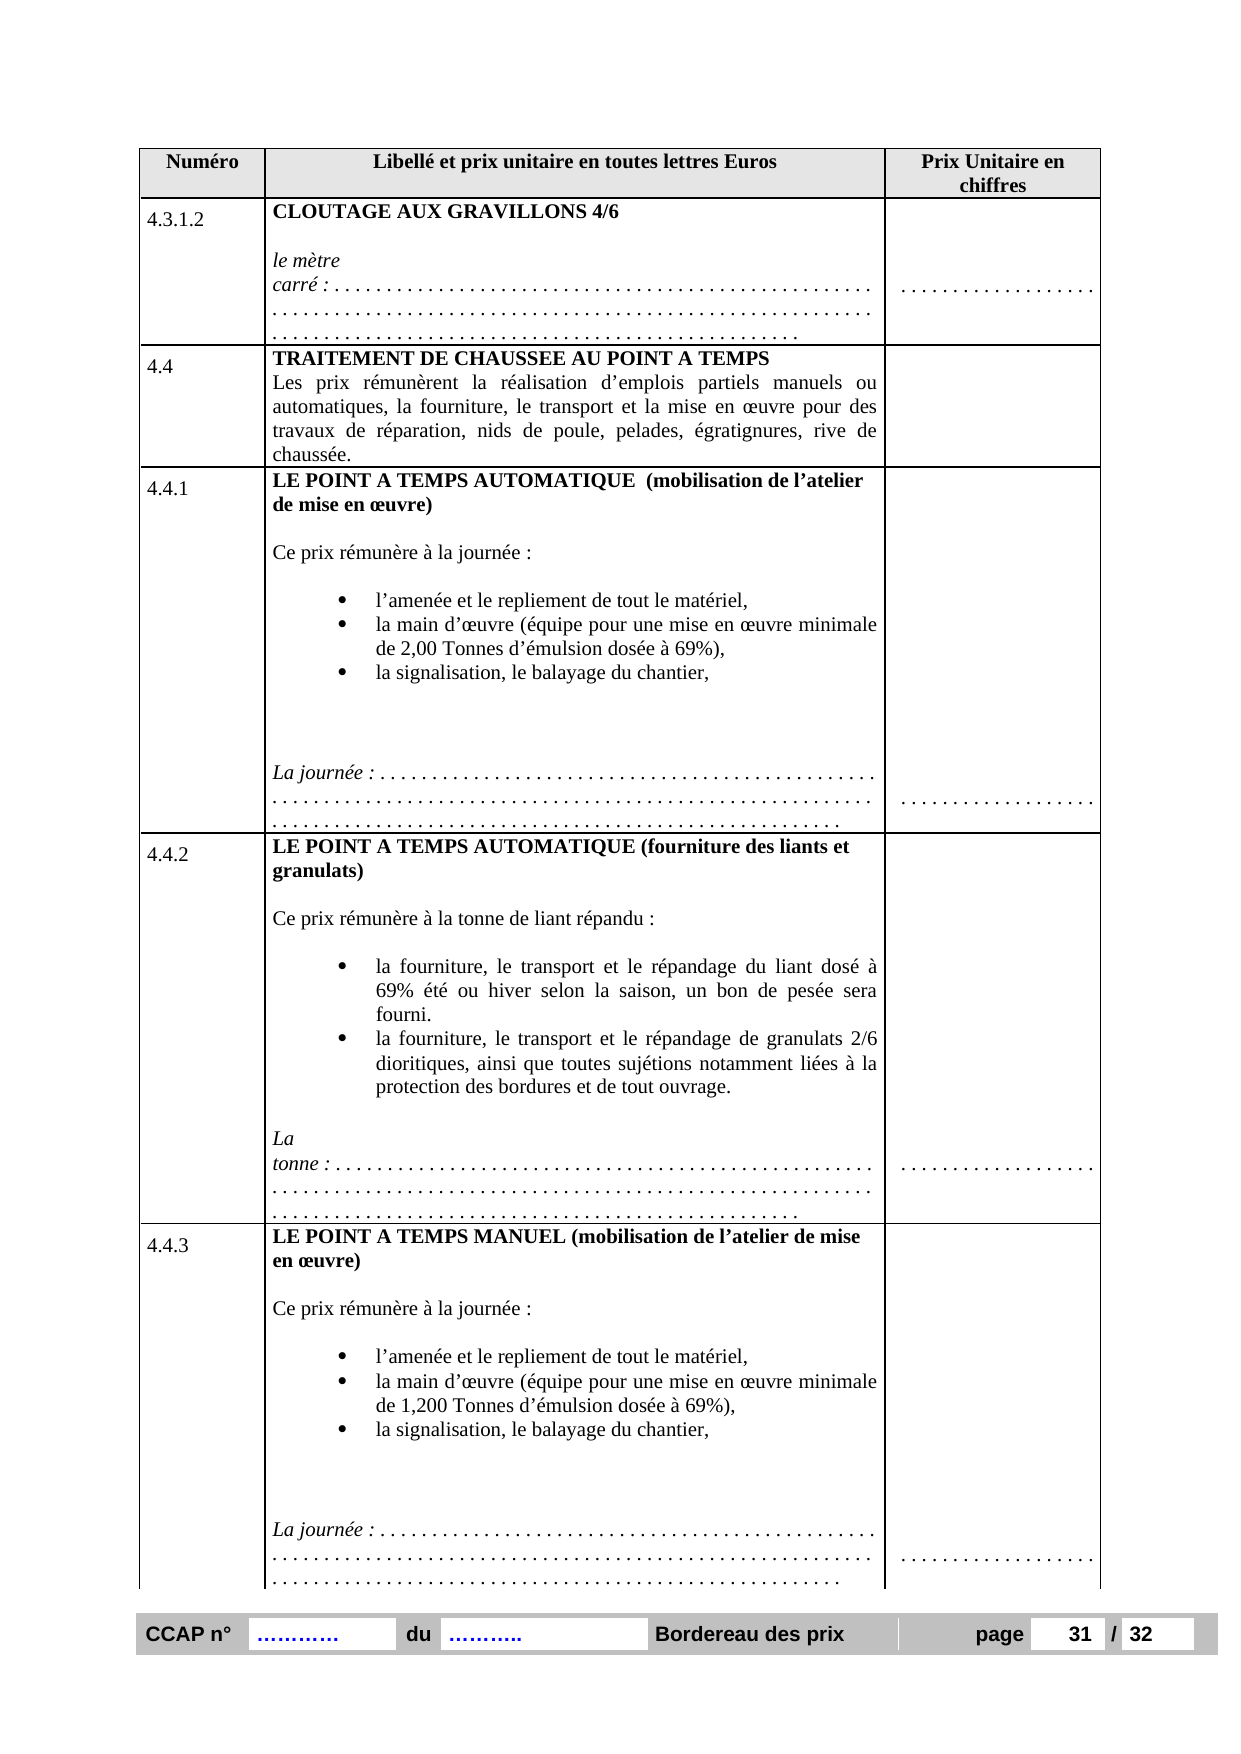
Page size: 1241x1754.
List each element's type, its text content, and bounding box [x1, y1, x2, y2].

table_cell La journée : . . . . . . . . . . . . . . . . . . . . . . . . . . . . . . . . . . . . . . . . . . . . . . . . . . . . . . . . . . . . . . . . . . . . . . . . . . . . . . . . . . . . . . . . . . . . . . . . . . . . . . . . . . . . . . . . . . . . . . . . . . . . . . . . . . . . . . . . . . . . . . . . . . . . . . . . . . . . . . . . . [266, 1517, 884, 1589]
table_header Numéro [140, 149, 264, 197]
table_cell . . . . . . . . . . . . . . . . . . . [886, 760, 1100, 832]
table_cell [886, 199, 1100, 248]
table_cell [886, 834, 1100, 1126]
table_cell TRAITEMENT DE CHAUSSEE AU POINT A TEMPS Les prix rémunèrent la réalisation d’emplois partiels manuels ou automatiques, la fourniture, le transport et la mise en œuvre pour des travaux de réparation, nids de poule, pelades, égratignures, rive de chaussée. [266, 346, 884, 466]
table_cell 4.4 [140, 345, 264, 466]
table_header Libellé et prix unitaire en toutes lettres Euros [266, 149, 884, 197]
table_cell [886, 346, 1100, 466]
table_cell [140, 248, 264, 344]
table_cell LE POINT A TEMPS AUTOMATIQUE (mobilisation de l’atelier de mise en œuvre) Ce prix rémunère à la journée : l’amenée et le repliement de tout le matériel, la main d’œuvre (équipe pour une mise en œuvre minimale de 2,00 Tonnes d’émulsion dosée à 69%), la signalisation, le balayage du chantier, [266, 468, 884, 760]
table_cell 4.4.1 [140, 467, 264, 760]
table_cell [886, 468, 1100, 760]
table_cell CLOUTAGE AUX GRAVILLONS 4/6 [266, 199, 884, 248]
table_cell . . . . . . . . . . . . . . . . . . . [886, 1517, 1100, 1589]
table_cell [140, 760, 264, 832]
table_header Prix Unitaire en chiffres [886, 149, 1100, 197]
table_cell [140, 1517, 264, 1589]
table_cell le mètre carré : . . . . . . . . . . . . . . . . . . . . . . . . . . . . . . . . . . . . . . . . . . . . . . . . . . . . . . . . . . . . . . . . . . . . . . . . . . . . . . . . . . . . . . . . . . . . . . . . . . . . . . . . . . . . . . . . . . . . . . . . . . . . . . . . . . . . . . . . . . . . . . . . . . . . . . . . . . . . . . . . . [266, 248, 884, 344]
table_cell La journée : . . . . . . . . . . . . . . . . . . . . . . . . . . . . . . . . . . . . . . . . . . . . . . . . . . . . . . . . . . . . . . . . . . . . . . . . . . . . . . . . . . . . . . . . . . . . . . . . . . . . . . . . . . . . . . . . . . . . . . . . . . . . . . . . . . . . . . . . . . . . . . . . . . . . . . . . . . . . . . . . . [266, 760, 884, 832]
table_cell . . . . . . . . . . . . . . . . . . . [886, 1126, 1100, 1223]
table_cell LE POINT A TEMPS MANUEL (mobilisation de l’atelier de mise en œuvre) Ce prix rémunère à la journée : l’amenée et le repliement de tout le matériel, la main d’œuvre (équipe pour une mise en œuvre minimale de 1,200 Tonnes d’émulsion dosée à 69%), la signalisation, le balayage du chantier, [266, 1224, 884, 1517]
table_cell 4.4.3 [140, 1224, 264, 1517]
table_cell La tonne : . . . . . . . . . . . . . . . . . . . . . . . . . . . . . . . . . . . . . . . . . . . . . . . . . . . . . . . . . . . . . . . . . . . . . . . . . . . . . . . . . . . . . . . . . . . . . . . . . . . . . . . . . . . . . . . . . . . . . . . . . . . . . . . . . . . . . . . . . . . . . . . . . . . . . . . . . . . . . . . . . [266, 1126, 884, 1223]
table_cell 4.3.1.2 [140, 198, 264, 248]
table_cell 4.4.2 [140, 833, 264, 1126]
table_cell LE POINT A TEMPS AUTOMATIQUE (fourniture des liants et granulats) Ce prix rémunère à la tonne de liant répandu : la fourniture, le transport et le répandage du liant dosé à 69% été ou hiver selon la saison, un bon de pesée sera fourni. la fourniture, le transport et le répandage de granulats 2/6 dioritiques, ainsi que toutes sujétions notamment liées à la protection des bordures et de tout ouvrage. [266, 834, 884, 1126]
table_cell [886, 1224, 1100, 1517]
table_cell [140, 1126, 264, 1223]
table_cell . . . . . . . . . . . . . . . . . . . [886, 248, 1100, 344]
